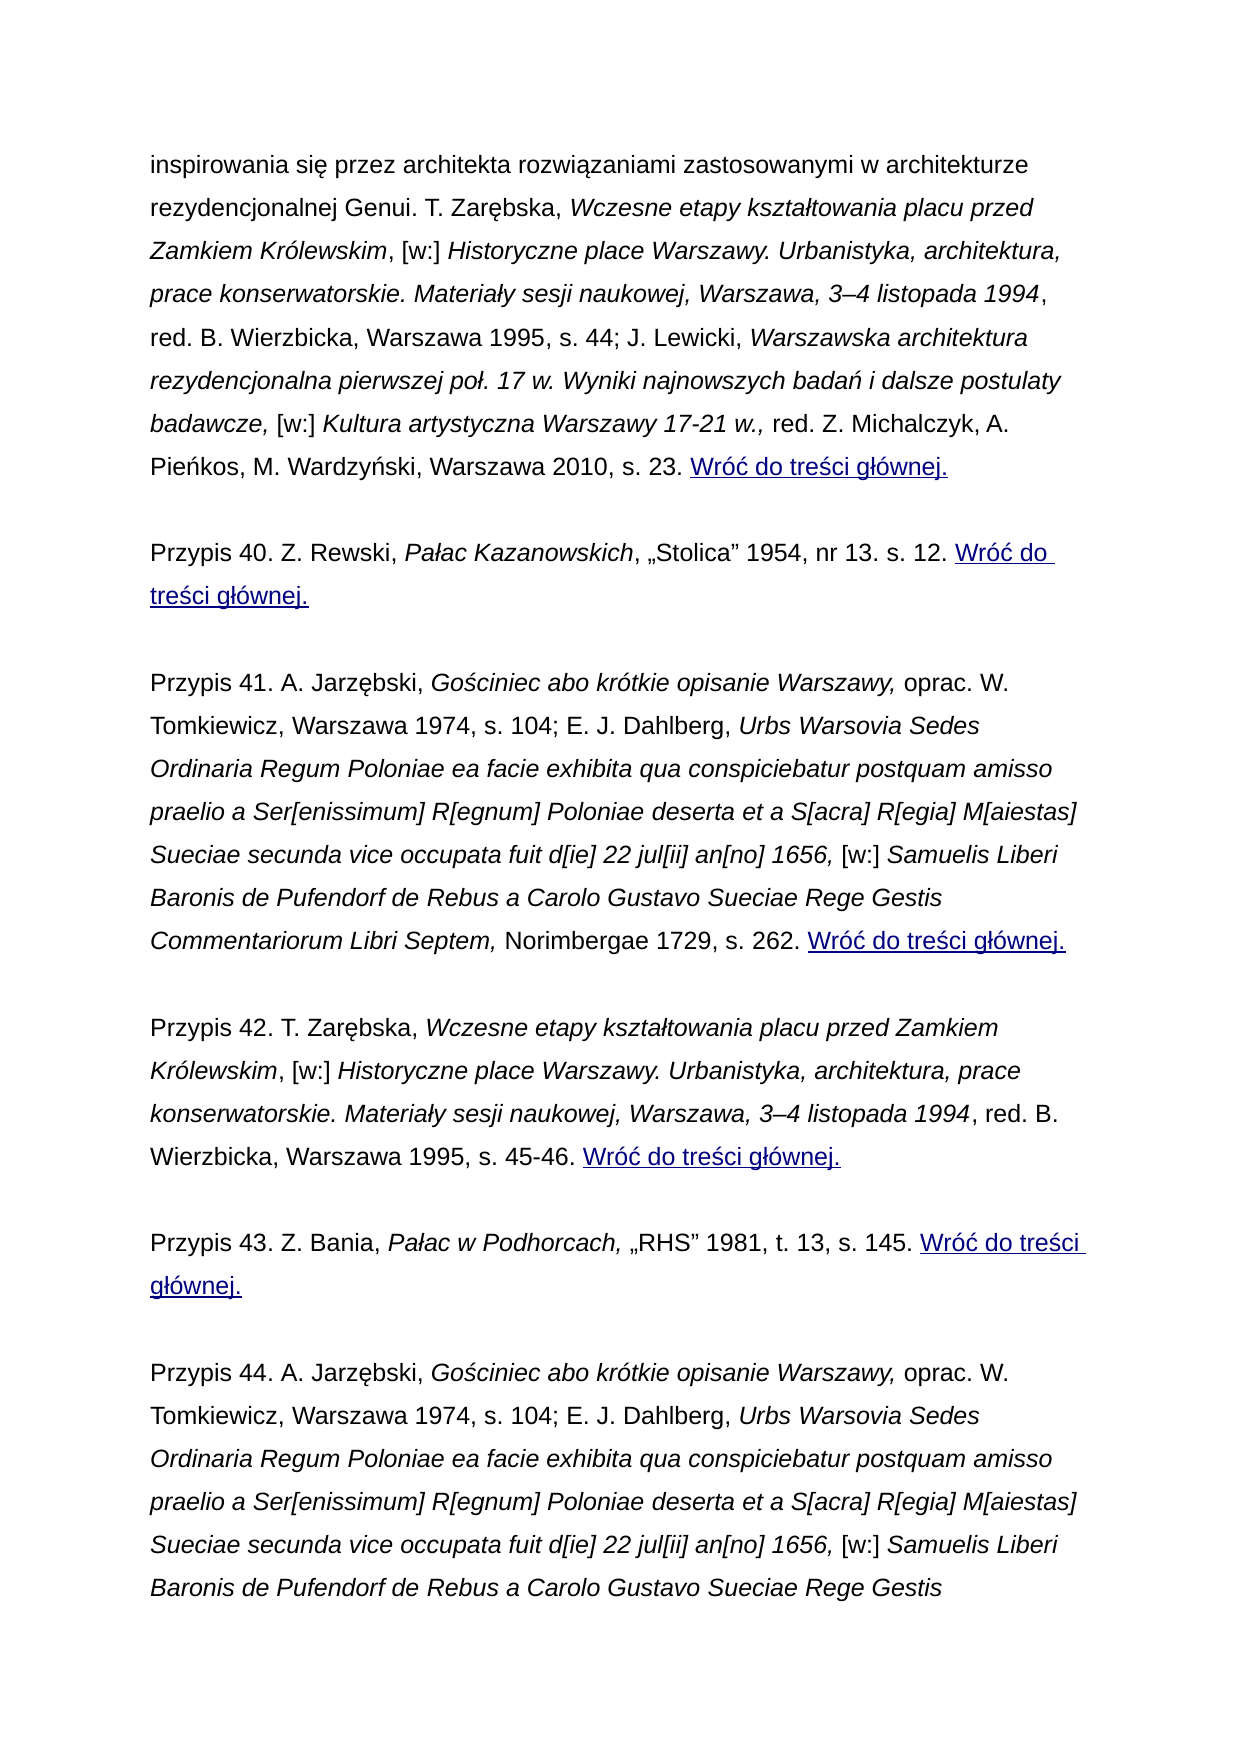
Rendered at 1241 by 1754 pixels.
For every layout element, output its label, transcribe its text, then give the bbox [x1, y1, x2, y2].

text Przypis 41. A. Jarzębski, Gościniec abo krótkie opisanie Warszawy, oprac. W. Tomkiewicz, Warszawa 1974, s. 104; E. J. Dahlberg, Urbs Warsovia Sedes Ordinaria Regum Poloniae ea facie exhibita qua conspiciebatur postquam amisso praelio a Ser[enissimum] R[egnum] Poloniae deserta et a S[acra] R[egia] M[aiestas] Sueciae secunda vice occupata fuit d[ie] 22 jul[ii] an[no] 1656, [w:] Samuelis Liberi Baronis de Pufendorf de Rebus a Carolo Gustavo Sueciae Rege Gestis Commentariorum Libri Septem, Norimbergae 1729, s. 262. Wróć do treści głównej. [150, 667, 1090, 955]
text Przypis 44. A. Jarzębski, Gościniec abo krótkie opisanie Warszawy, oprac. W. Tomkiewicz, Warszawa 1974, s. 104; E. J. Dahlberg, Urbs Warsovia Sedes Ordinaria Regum Poloniae ea facie exhibita qua conspiciebatur postquam amisso praelio a Ser[enissimum] R[egnum] Poloniae deserta et a S[acra] R[egia] M[aiestas] Sueciae secunda vice occupata fuit d[ie] 22 jul[ii] an[no] 1656, [w:] Samuelis Liberi Baronis de Pufendorf de Rebus a Carolo Gustavo Sueciae Rege Gestis [150, 1357, 1090, 1602]
text Przypis 42. T. Zarębska, Wczesne etapy kształtowania placu przed Zamkiem Królewskim, [w:] Historyczne place Warszawy. Urbanistyka, architektura, prace konserwatorskie. Materiały sesji naukowej, Warszawa, 3–4 listopada 1994, red. B. Wierzbicka, Warszawa 1995, s. 45-46. Wróć do treści głównej. [150, 1012, 1090, 1171]
text Przypis 40. Z. Rewski, Pałac Kazanowskich, „Stolica” 1954, nr 13. s. 12. Wróć do treści głównej. [150, 538, 1090, 610]
text Przypis 43. Z. Bania, Pałac w Podhorcach, „RHS” 1981, t. 13, s. 145. Wróć do treści głównej. [150, 1228, 1090, 1300]
text inspirowania się przez architekta rozwiązaniami zastosowanymi w architekturze rezydencjonalnej Genui. T. Zarębska, Wczesne etapy kształtowania placu przed Zamkiem Królewskim, [w:] Historyczne place Warszawy. Urbanistyka, architektura, prace konserwatorskie. Materiały sesji naukowej, Warszawa, 3–4 listopada 1994, red. B. Wierzbicka, Warszawa 1995, s. 44; J. Lewicki, Warszawska architektura rezydencjonalna pierwszej poł. 17 w. Wyniki najnowszych badań i dalsze postulaty badawcze, [w:] Kultura artystyczna Warszawy 17-21 w., red. Z. Michalczyk, A. Pieńkos, M. Wardzyński, Warszawa 2010, s. 23. Wróć do treści głównej. [150, 150, 1090, 481]
